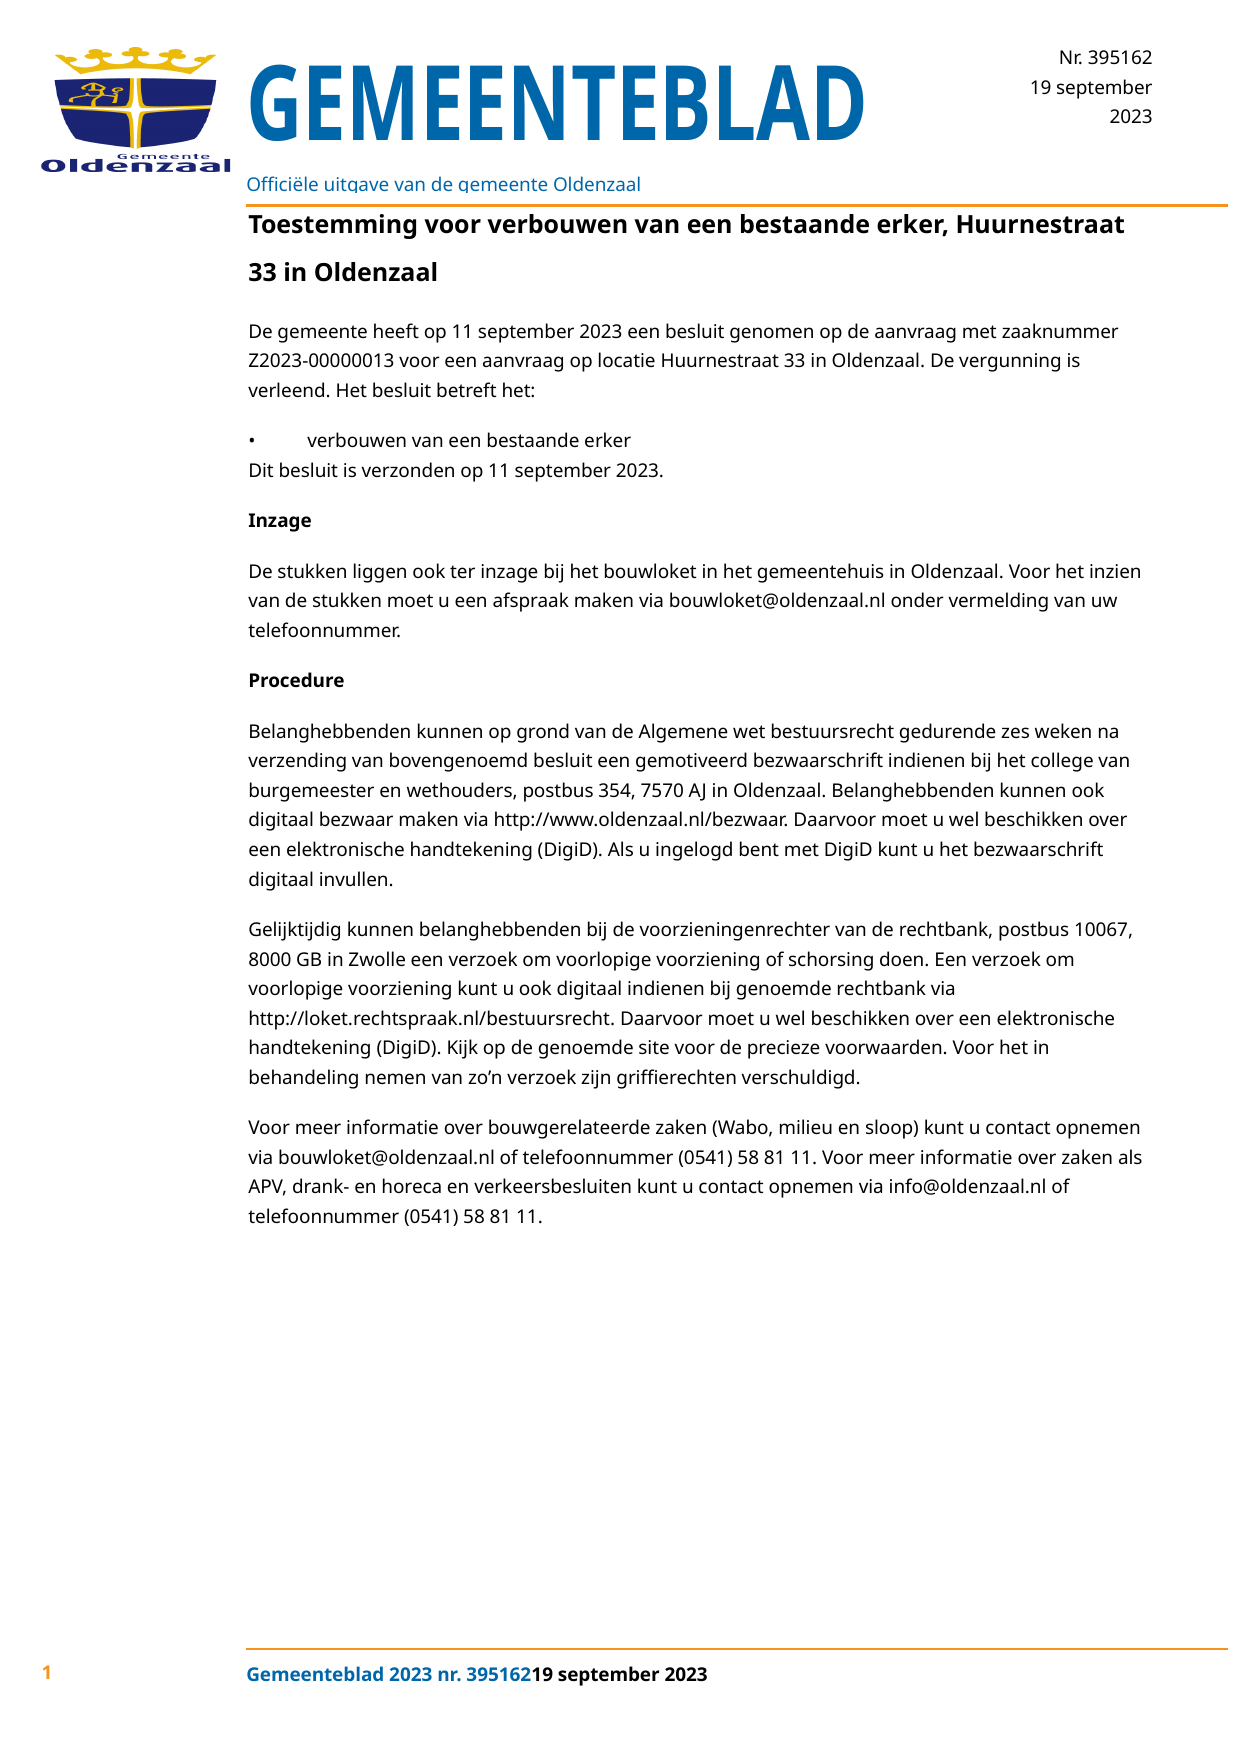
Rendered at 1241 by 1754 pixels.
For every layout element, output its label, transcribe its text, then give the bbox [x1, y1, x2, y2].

text Belanghebbenden kunnen op grond van de Algemene wet bestuursrecht gedurende zes weken na verzending van bovengenoemd besluit een gemotiveerd bezwaarschrift indienen bij het college van burgemeester en wethouders, postbus 354, 7570 AJ in Oldenzaal. Belanghebbenden kunnen ook digitaal bezwaar maken via http://www.oldenzaal.nl/bezwaar. Daarvoor moet u wel beschikken over een elektronische handtekening (DigiD). Als u ingelogd bent met DigiD kunt u het bezwaarschrift digitaal invullen. [248, 718, 1152, 892]
text Inzage [248, 507, 1152, 533]
text Gelijktijdig kunnen belanghebbenden bij de voorzieningenrechter van de rechtbank, postbus 10067, 8000 GB in Zwolle een verzoek om voorlopige voorziening of schorsing doen. Een verzoek om voorlopige voorziening kunt u ook digitaal indienen bij genoemde rechtbank via http://loket.rechtspraak.nl/bestuursrecht. Daarvoor moet u wel beschikken over een elektronische handtekening (DigiD). Kijk op de genoemde site voor de precieze voorwaarden. Voor het in behandeling nemen van zo’n verzoek zijn griffierechten verschuldigd. [248, 916, 1152, 1090]
text Toestemming voor verbouwen van een bestaande erker, Huurnestraat 33 in Oldenzaal [248, 207, 1152, 288]
picture [41, 47, 231, 172]
list verbouwen van een bestaande erker [248, 427, 1152, 453]
text Voor meer informatie over bouwgerelateerde zaken (Wabo, milieu en sloop) kunt u contact opnemen via bouwloket@oldenzaal.nl of telefoonnummer (0541) 58 81 11. Voor meer informatie over zaken als APV, drank- en horeca en verkeersbesluiten kunt u contact opnemen via info@oldenzaal.nl of telefoonnummer (0541) 58 81 11. [248, 1114, 1152, 1229]
text De gemeente heeft op 11 september 2023 een besluit genomen op de aanvraag met zaaknummer Z2023-00000013 voor een aanvraag op locatie Huurnestraat 33 in Oldenzaal. De vergunning is verleend. Het besluit betreft het: [248, 318, 1152, 403]
text De stukken liggen ook ter inzage bij het bouwloket in het gemeentehuis in Oldenzaal. Voor het inzien van de stukken moet u een afspraak maken via bouwloket@oldenzaal.nl onder vermelding van uw telefoonnummer. [248, 558, 1152, 643]
text Dit besluit is verzonden op 11 september 2023. [248, 457, 1152, 483]
text Procedure [248, 667, 1152, 693]
